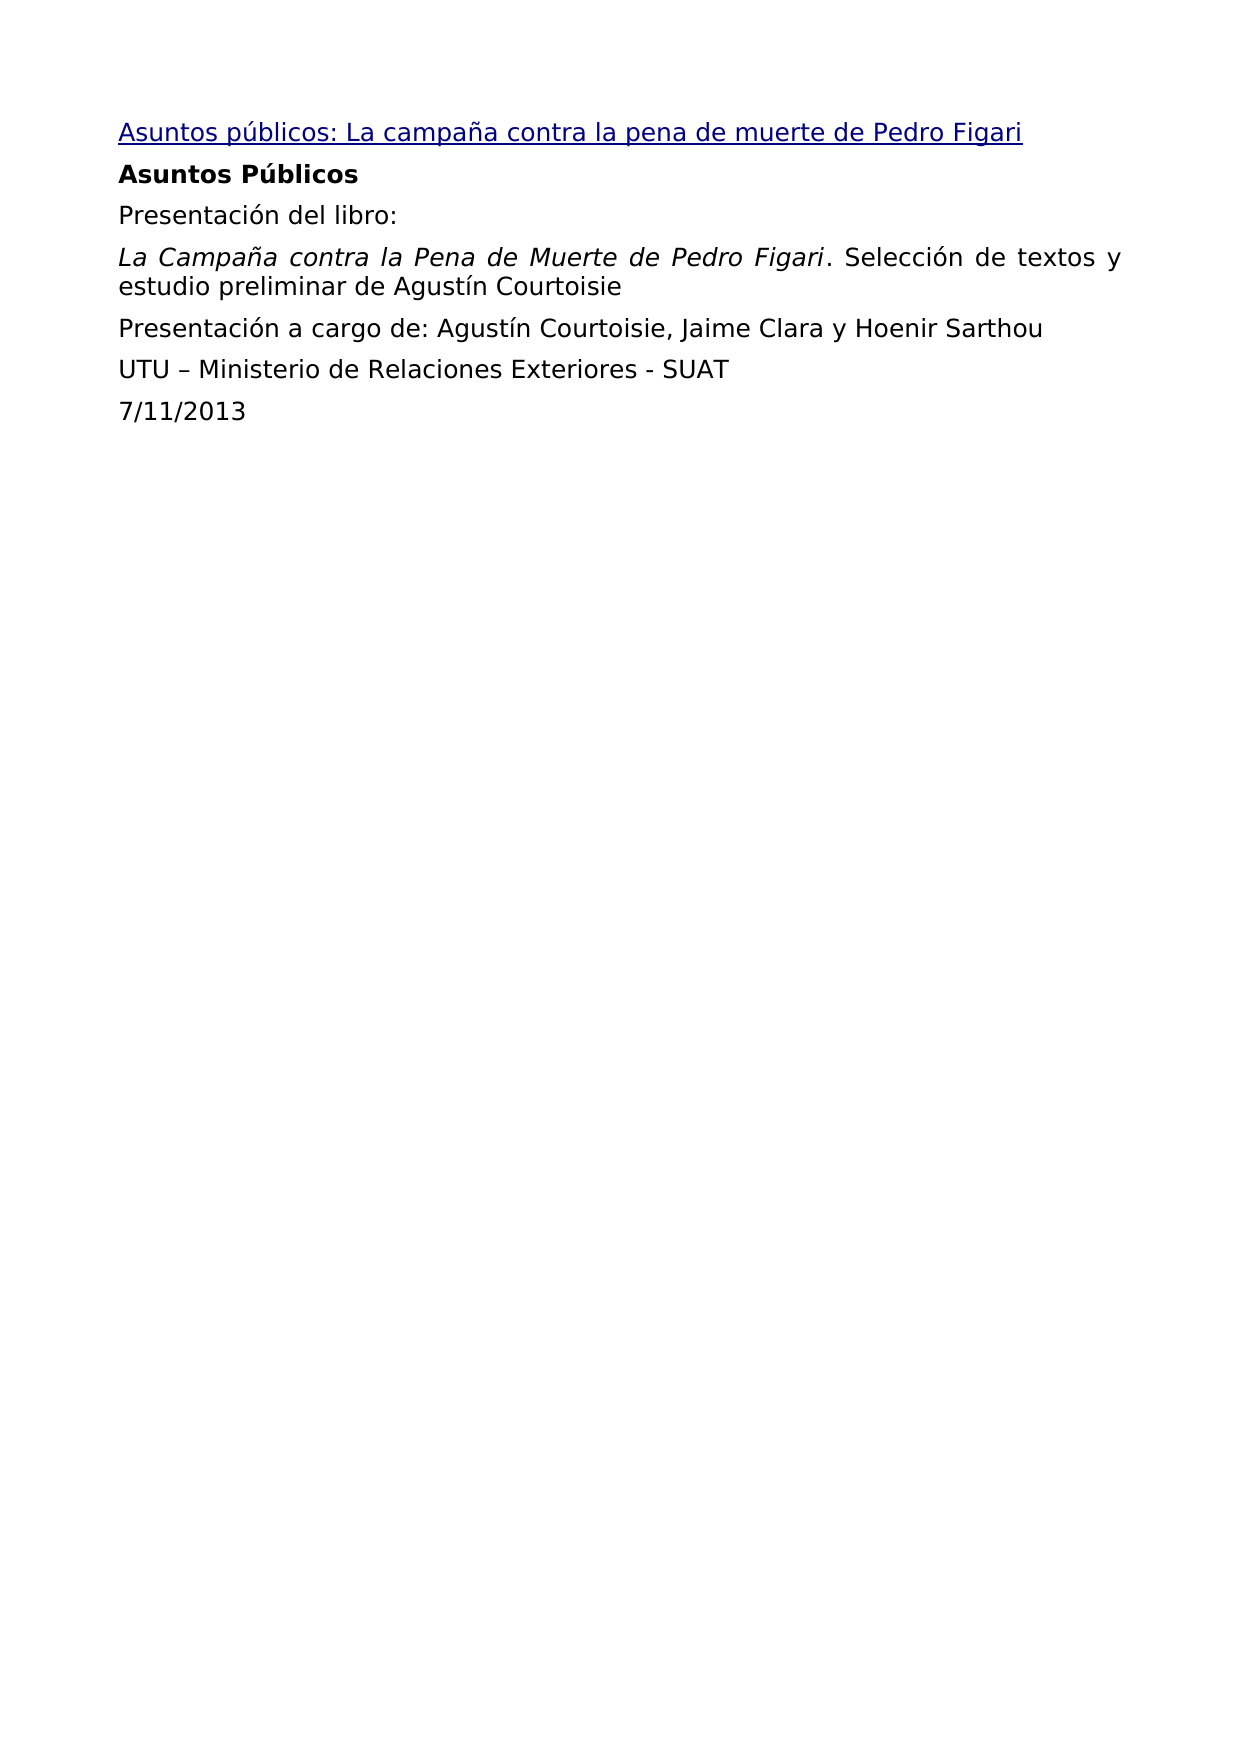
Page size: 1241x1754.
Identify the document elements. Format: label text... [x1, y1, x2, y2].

text 7/11/2013 [118, 397, 1122, 426]
text UTU – Ministerio de Relaciones Exteriores - SUAT [118, 356, 1122, 385]
text Presentación a cargo de: Agustín Courtoisie, Jaime Clara y Hoenir Sarthou [118, 314, 1122, 343]
text Presentación del libro: [118, 201, 1122, 231]
text La Campaña contra la Pena de Muerte de Pedro Figari. Selección de textos y estudio preliminar de Agustín Courtoisie [118, 243, 1122, 301]
text Asuntos públicos: La campaña contra la pena de muerte de Pedro Figari [118, 118, 1122, 147]
text Asuntos Públicos [118, 160, 1122, 189]
